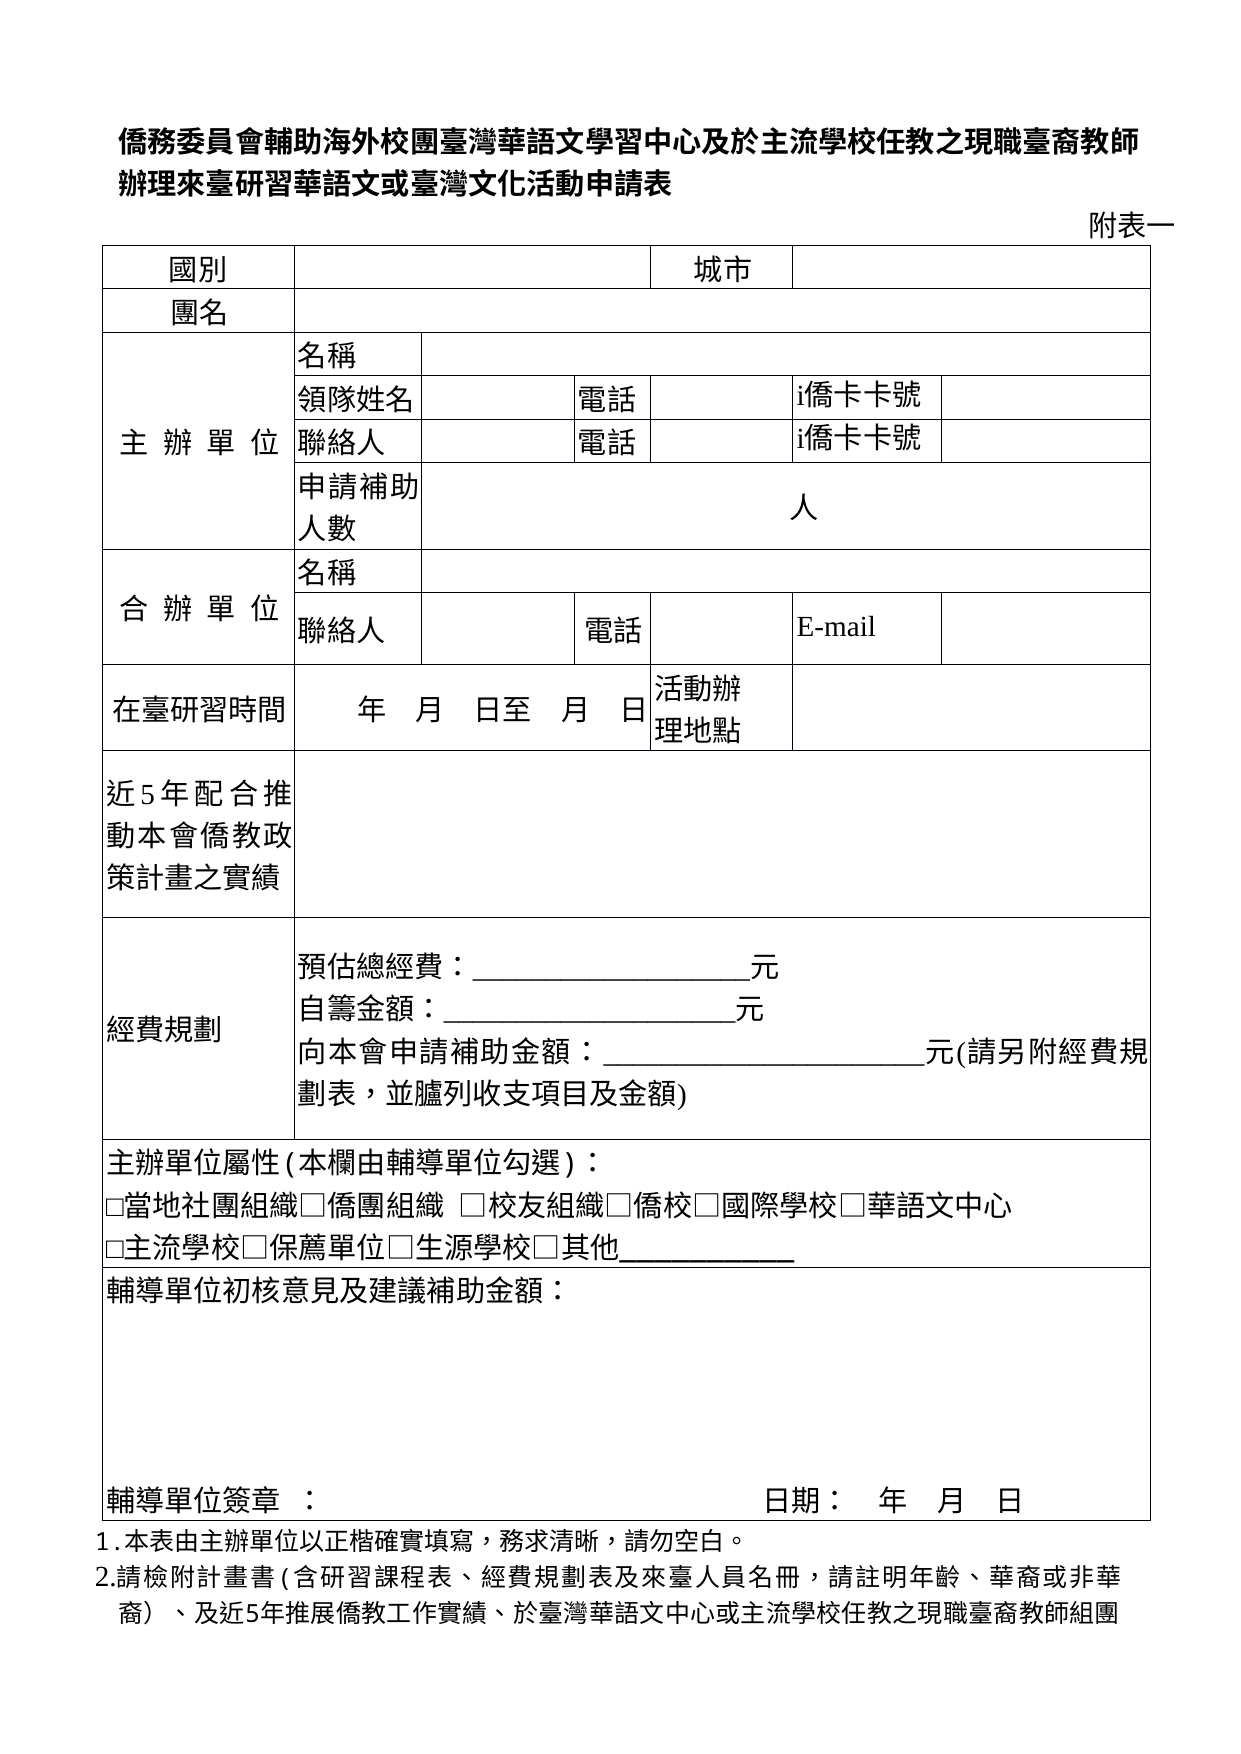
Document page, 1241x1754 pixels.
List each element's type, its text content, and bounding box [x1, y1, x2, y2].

table_cell 主 辦 單 位 [103, 333, 294, 548]
table_cell [651, 420, 792, 462]
table_cell 電話 [575, 593, 650, 664]
list 請檢附計畫書(含研習課程表、經費規劃表及來臺人員名冊，請註明年齡、華裔或非華裔）、及近5年推展僑教工作實績、於臺灣華語文中心或主流學校任教之現職臺裔教師組團 [94, 1557, 1122, 1630]
table_cell [942, 376, 1150, 419]
table_cell 合 辦 單 位 [103, 550, 294, 664]
table_cell 電話 [575, 376, 650, 419]
table_cell [422, 550, 1150, 592]
table_cell 名稱 [295, 550, 421, 592]
list 本表由主辦單位以正楷確實填寫，務求清晰，請勿空白。 [94, 1521, 1122, 1557]
table_cell 預估總經費：___________________元 自籌金額：____________________元 向本會申請補助金額：______________________元(請另附經費規劃表，並臚列收支項目及金額) [295, 918, 1150, 1139]
table_cell [942, 420, 1150, 462]
table_cell i僑卡卡號 [793, 420, 941, 462]
table_cell [422, 333, 1150, 375]
table_cell 聯絡人 [295, 420, 421, 462]
table_header [295, 246, 650, 288]
table_cell [793, 665, 1150, 750]
table_cell [295, 289, 1150, 332]
table_cell [651, 593, 792, 664]
table_cell 近5年配合推動本會僑教政策計畫之實績 [103, 751, 294, 917]
table_cell 電話 [575, 420, 650, 462]
table_cell 名稱 [295, 333, 421, 375]
text 辦理來臺研習華語文或臺灣文化活動申請表 [118, 160, 1197, 203]
table_cell [651, 376, 792, 419]
table_header [793, 246, 1150, 288]
table_cell [422, 593, 574, 664]
table_cell 在臺研習時間 [103, 665, 294, 750]
table_cell 經費規劃 [103, 918, 294, 1139]
table_cell 申請補助人數 [295, 463, 421, 548]
table_cell 人 [422, 463, 1150, 548]
table_cell 主辦單位屬性(本欄由輔導單位勾選)： □當地社團組織□僑團組織 □校友組織□僑校□國際學校□華語文中心 □主流學校□保薦單位□生源學校□其他__________ [103, 1140, 1150, 1267]
table_cell 年 月 日至 月 日 [295, 665, 650, 750]
table_header 國別 [103, 246, 294, 288]
table_cell 領隊姓名 [295, 376, 421, 419]
table_cell 團名 [103, 289, 294, 332]
text 僑務委員會輔助海外校團臺灣華語文學習中心及於主流學校任教之現職臺裔教師 [118, 118, 1197, 160]
text 附表一 [118, 203, 1176, 245]
table_cell 活動辦 理地點 [651, 665, 792, 750]
table_header 城市 [651, 246, 792, 288]
table_cell E-mail [793, 593, 941, 664]
table_cell [295, 751, 1150, 917]
table_cell [942, 593, 1150, 664]
table_cell 輔導單位初核意見及建議補助金額： 輔導單位簽章 ： 日期： 年 月 日 [103, 1268, 1150, 1520]
table_cell i僑卡卡號 [793, 376, 941, 419]
table_cell [422, 420, 574, 462]
table_cell [422, 376, 574, 419]
table_cell 聯絡人 [295, 593, 421, 664]
